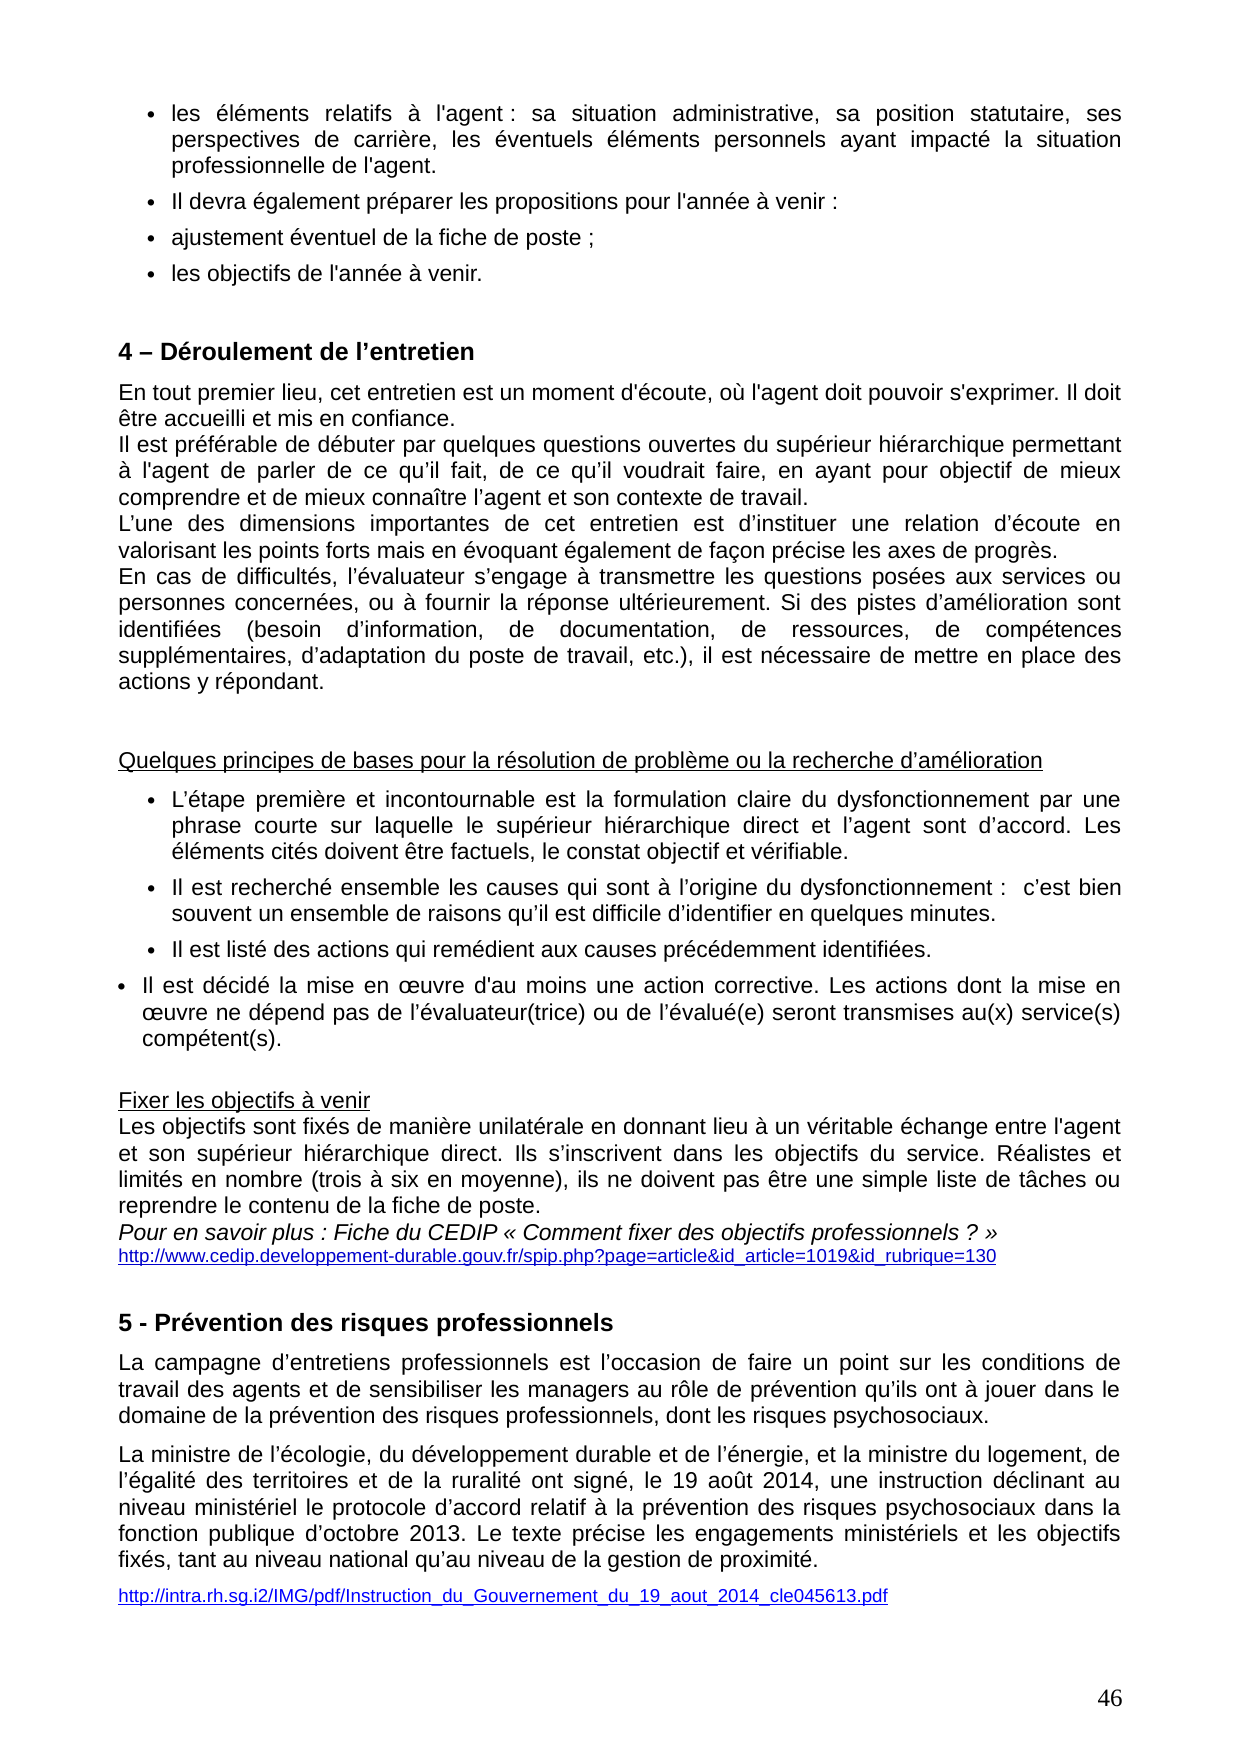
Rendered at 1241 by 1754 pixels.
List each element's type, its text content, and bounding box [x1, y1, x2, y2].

text La campagne d’entretiens professionnels est l’occasion de faire un point sur les conditions de travail des agents et de sensibiliser les managers au rôle de prévention qu’ils ont à jouer dans le domaine de la prévention des risques professionnels, dont les risques psychosociaux. [118, 1349, 1122, 1428]
text Pour en savoir plus : Fiche du CEDIP « Comment fixer des objectifs professionnels ? » http://www.cedip.developpement-durable.gouv.fr/spip.php?page=article&id_article=1019&id_rubrique=130 [118, 1219, 1122, 1267]
list Il devra également préparer les propositions pour l'année à venir : [148, 188, 1122, 214]
list Il est recherché ensemble les causes qui sont à l’origine du dysfonctionnement : c’est bien souvent un ensemble de raisons qu’il est difficile d’identifier en quelques minutes. [148, 874, 1122, 927]
text La ministre de l’écologie, du développement durable et de l’énergie, et la ministre du logement, de l’égalité des territoires et de la ruralité ont signé, le 19 août 2014, une instruction déclinant au niveau ministériel le protocole d’accord relatif à la prévention des risques psychosociaux dans la fonction publique d’octobre 2013. Le texte précise les engagements ministériels et les objectifs fixés, tant au niveau national qu’au niveau de la gestion de proximité. [118, 1441, 1122, 1572]
list les objectifs de l'année à venir. [148, 260, 1122, 286]
text Fixer les objectifs à venir [118, 1087, 1122, 1113]
text En tout premier lieu, cet entretien est un moment d'écoute, où l'agent doit pouvoir s'exprimer. Il doit être accueilli et mis en confiance. [118, 378, 1122, 431]
text 5 - Prévention des risques professionnels [118, 1308, 1122, 1337]
list ajustement éventuel de la fiche de poste ; [148, 224, 1122, 250]
text http://intra.rh.sg.i2/IMG/pdf/Instruction_du_Gouvernement_du_19_aout_2014_cle045613.pdf [118, 1585, 1122, 1607]
text 4 – Déroulement de l’entretien [118, 337, 1122, 366]
list L’étape première et incontournable est la formulation claire du dysfonctionnement par une phrase courte sur laquelle le supérieur hiérarchique direct et l’agent sont d’accord. Les éléments cités doivent être factuels, le constat objectif et vérifiable. [148, 786, 1122, 864]
text L’une des dimensions importantes de cet entretien est d’instituer une relation d’écoute en valorisant les points forts mais en évoquant également de façon précise les axes de progrès. [118, 510, 1122, 563]
text En cas de difficultés, l’évaluateur s’engage à transmettre les questions posées aux services ou personnes concernées, ou à fournir la réponse ultérieurement. Si des pistes d’amélioration sont identifiées (besoin d’information, de documentation, de ressources, de compétences supplémentaires, d’adaptation du poste de travail, etc.), il est nécessaire de mettre en place des actions y répondant. [118, 563, 1122, 695]
list Il est décidé la mise en œuvre d'au moins une action corrective. Les actions dont la mise en œuvre ne dépend pas de l’évaluateur(trice) ou de l’évalué(e) seront transmises au(x) service(s) compétent(s). [118, 972, 1122, 1051]
text Il est préférable de débuter par quelques questions ouvertes du supérieur hiérarchique permettant à l'agent de parler de ce qu’il fait, de ce qu’il voudrait faire, en ayant pour objectif de mieux comprendre et de mieux connaître l’agent et son contexte de travail. [118, 431, 1122, 510]
list les éléments relatifs à l'agent : sa situation administrative, sa position statutaire, ses perspectives de carrière, les éventuels éléments personnels ayant impacté la situation professionnelle de l'agent. [148, 99, 1122, 178]
list Il est listé des actions qui remédient aux causes précédemment identifiées. [148, 936, 1122, 963]
text Les objectifs sont fixés de manière unilatérale en donnant lieu à un véritable échange entre l'agent et son supérieur hiérarchique direct. Ils s’inscrivent dans les objectifs du service. Réalistes et limités en nombre (trois à six en moyenne), ils ne doivent pas être une simple liste de tâches ou reprendre le contenu de la fiche de poste. [118, 1113, 1122, 1219]
text Quelques principes de bases pour la résolution de problème ou la recherche d’amélioration [118, 747, 1122, 774]
